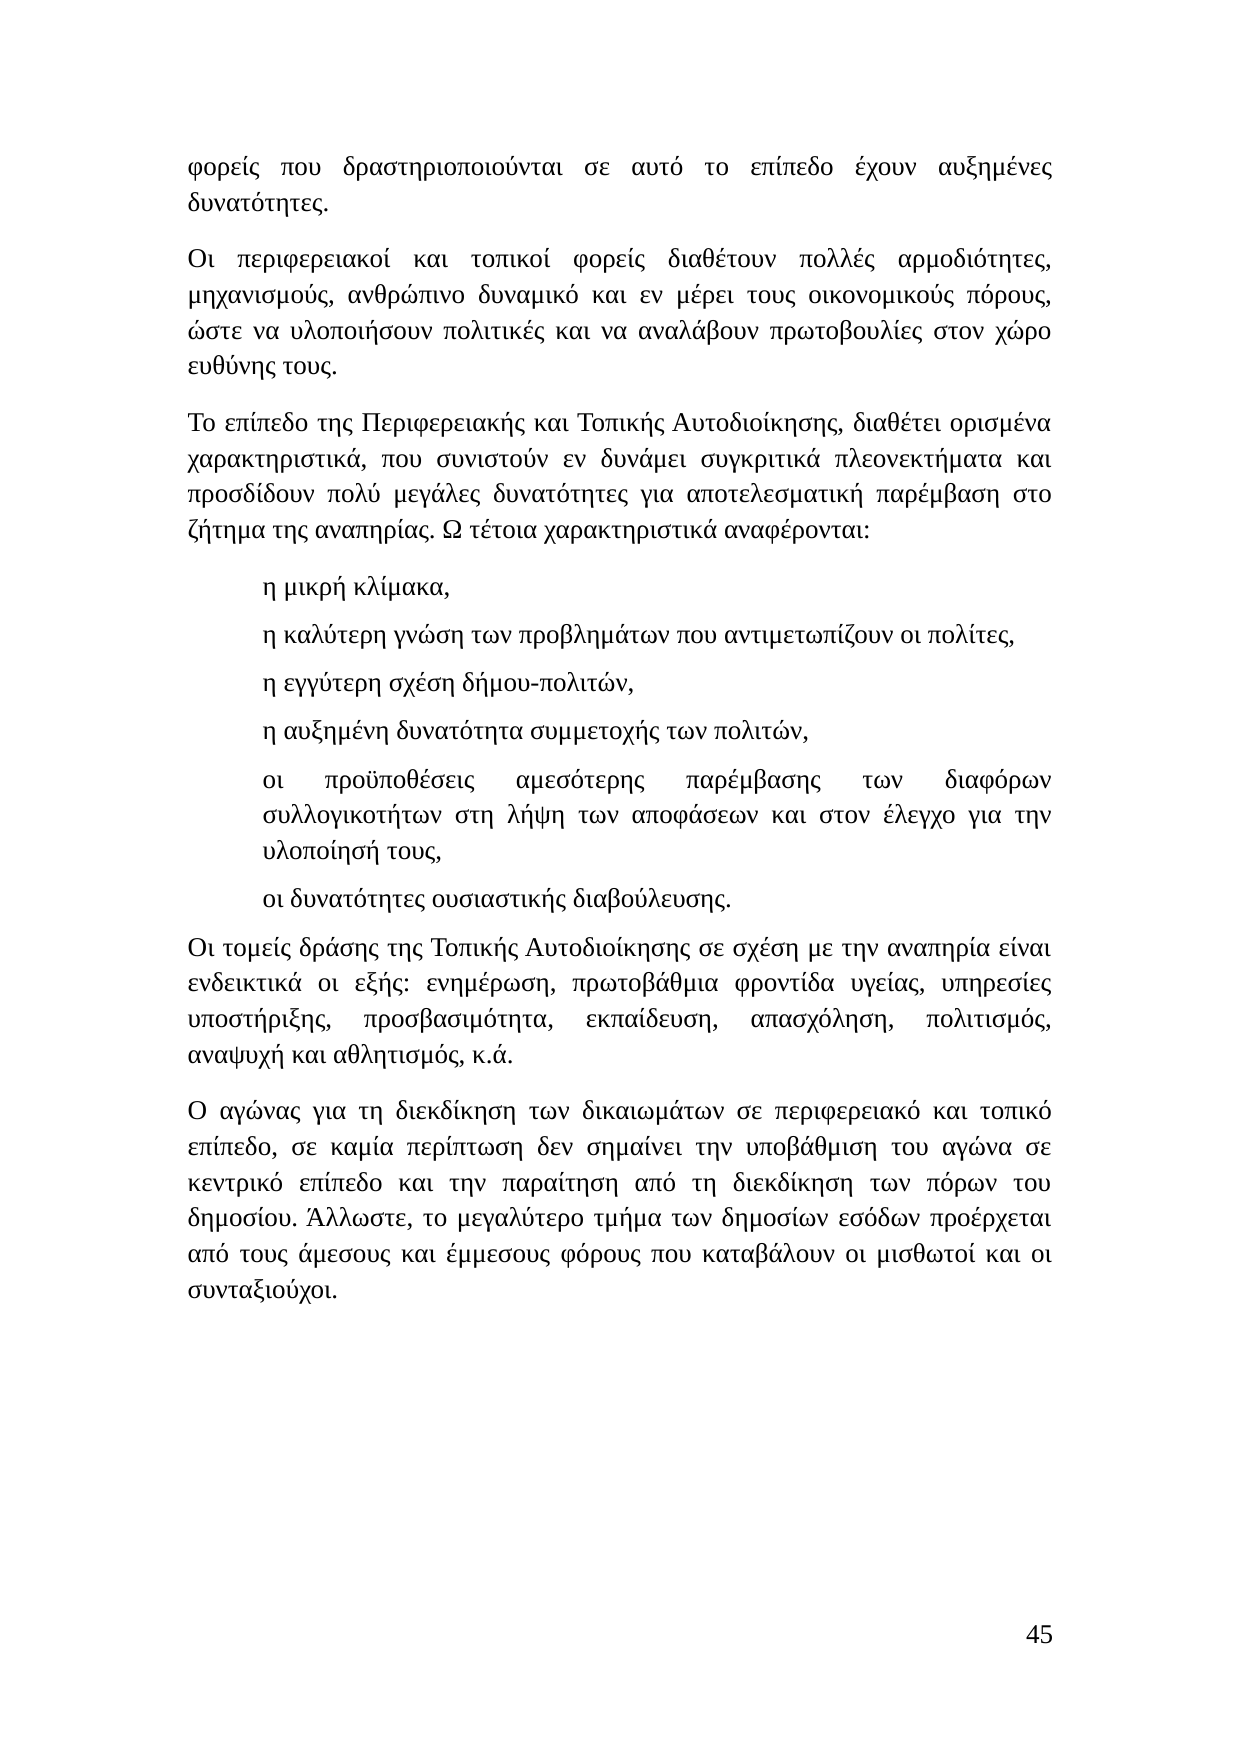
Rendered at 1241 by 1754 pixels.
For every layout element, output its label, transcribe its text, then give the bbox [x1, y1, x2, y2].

text Οι περιφερειακοί και τοπικοί φορείς διαθέτουν πολλές αρμοδιότητες, μηχανισμούς, ανθρώπινο δυναμικό και εν μέρει τους οικονομικούς πόρους, ώστε να υλοποιήσουν πολιτικές και να αναλάβουν πρωτοβουλίες στον χώρο ευθύνης τους. [187, 242, 1053, 381]
text η εγγύτερη σχέση δήμου-πολιτών, [262, 666, 1053, 697]
text οι προϋποθέσεις αμεσότερης παρέμβασης των διαφόρων συλλογικοτήτων στη λήψη των αποφάσεων και στον έλεγχο για την υλοποίησή τους, [262, 763, 1053, 865]
text οι δυνατότητες ουσιαστικής διαβούλευσης. [262, 882, 1053, 913]
text Ο αγώνας για τη διεκδίκηση των δικαιωμάτων σε περιφερειακό και τοπικό επίπεδο, σε καμία περίπτωση δεν σημαίνει την υποβάθμιση του αγώνα σε κεντρικό επίπεδο και την παραίτηση από τη διεκδίκηση των πόρων του δημοσίου. Άλλωστε, το μεγαλύτερο τμήμα των δημοσίων εσόδων προέρχεται από τους άμεσους και έμμεσους φόρους που καταβάλουν οι μισθωτοί και οι συνταξιούχοι. [187, 1094, 1053, 1304]
text η καλύτερη γνώση των προβλημάτων που αντιμετωπίζουν οι πολίτες, [262, 618, 1053, 649]
text Οι τομείς δράσης της Τοπικής Αυτοδιοίκησης σε σχέση με την αναπηρία είναι ενδεικτικά οι εξής: ενημέρωση, πρωτοβάθμια φροντίδα υγείας, υπηρεσίες υποστήριξης, προσβασιμότητα, εκπαίδευση, απασχόληση, πολιτισμός, αναψυχή και αθλητισμός, κ.ά. [187, 931, 1053, 1069]
text η μικρή κλίμακα, [262, 570, 1053, 601]
text φορείς που δραστηριοποιούνται σε αυτό το επίπεδο έχουν αυξημένες δυνατότητες. [187, 150, 1053, 217]
text Το επίπεδο της Περιφερειακής και Τοπικής Αυτοδιοίκησης, διαθέτει ορισμένα χαρακτηριστικά, που συνιστούν εν δυνάμει συγκριτικά πλεονεκτήματα και προσδίδουν πολύ μεγάλες δυνατότητες για αποτελεσματική παρέμβαση στο ζήτημα της αναπηρίας. Ω τέτοια χαρακτηριστικά αναφέρονται: [187, 406, 1053, 544]
text η αυξημένη δυνατότητα συμμετοχής των πολιτών, [262, 714, 1053, 746]
